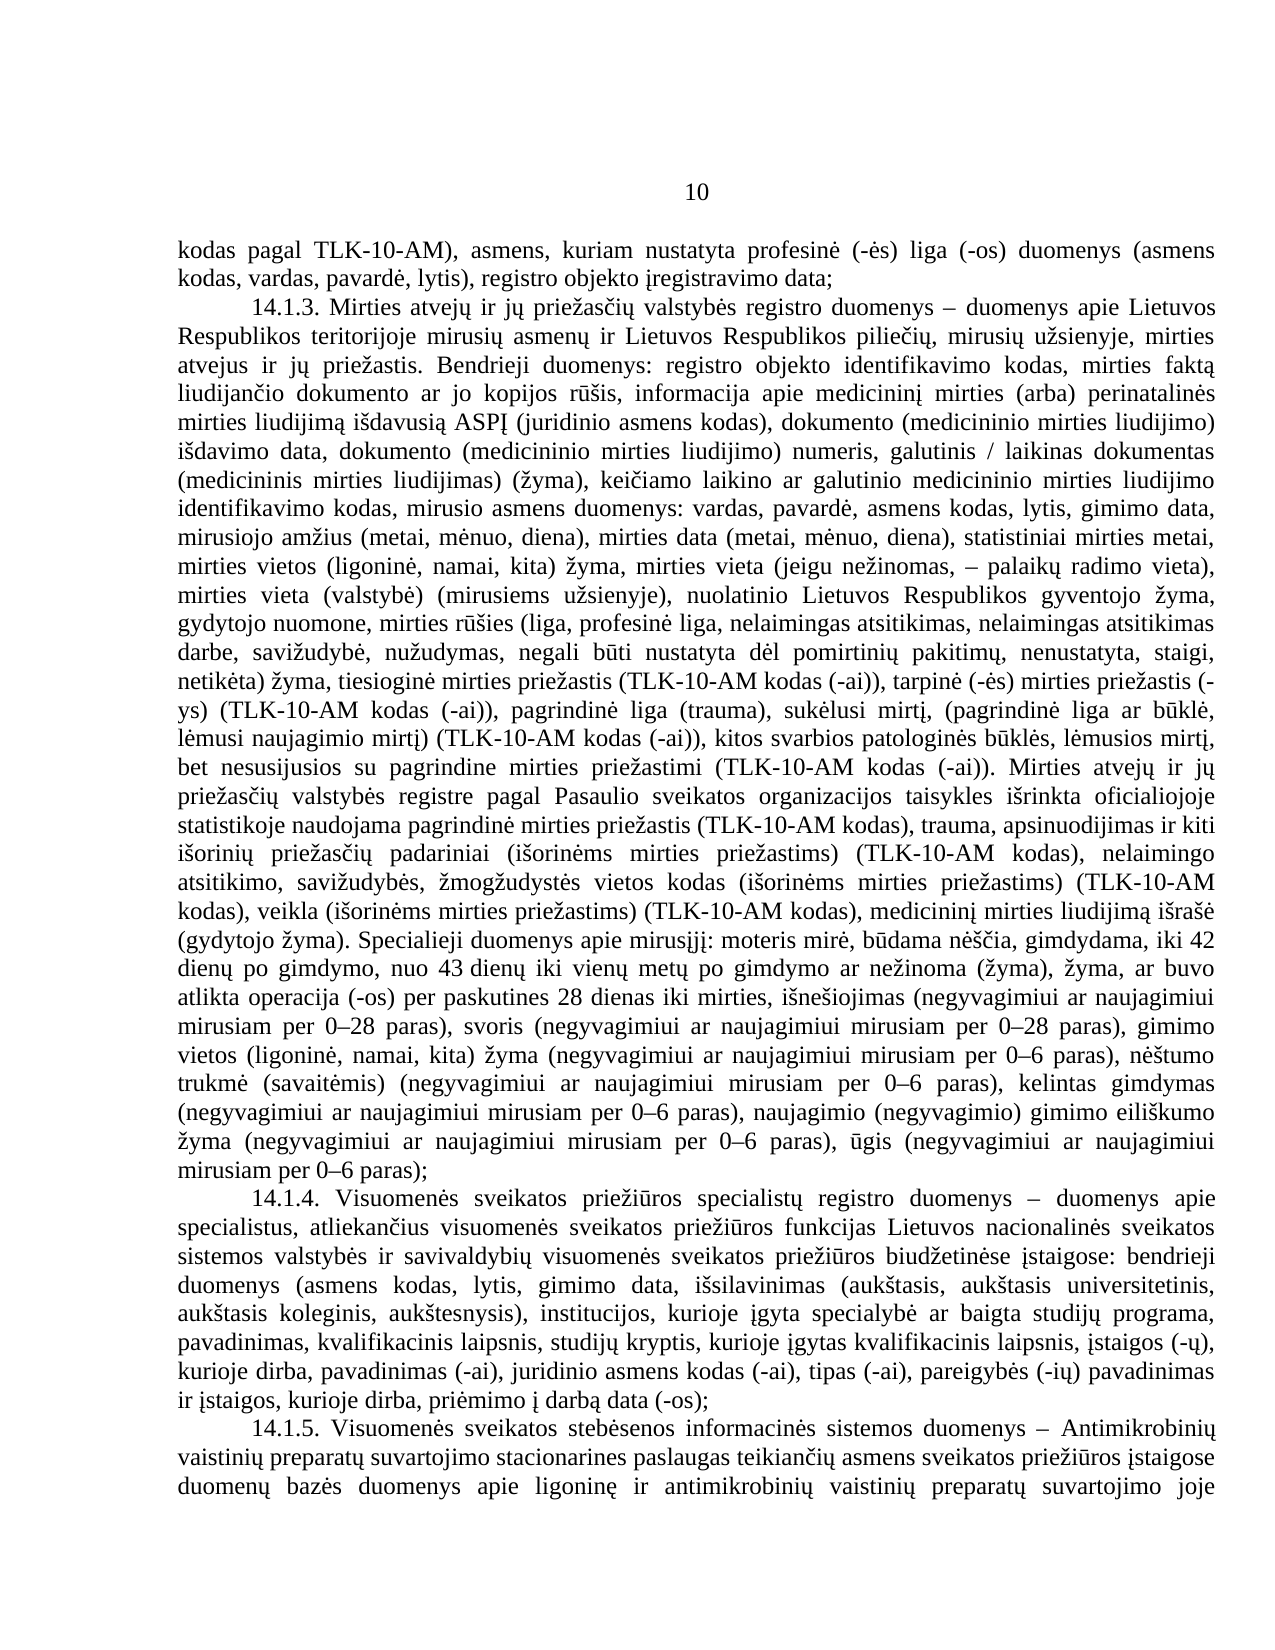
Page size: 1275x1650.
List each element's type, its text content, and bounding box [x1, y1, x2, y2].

text 14.1.5. Visuomenės sveikatos stebėsenos informacinės sistemos duomenys – Antimikrobinių vaistinių preparatų suvartojimo stacionarines paslaugas teikiančių asmens sveikatos priežiūros įstaigose duomenų bazės duomenys apie ligoninę ir antimikrobinių vaistinių preparatų suvartojimo joje [177, 1413, 1216, 1500]
text 14.1.4. Visuomenės sveikatos priežiūros specialistų registro duomenys – duomenys apie specialistus, atliekančius visuomenės sveikatos priežiūros funkcijas Lietuvos nacionalinės sveikatos sistemos valstybės ir savivaldybių visuomenės sveikatos priežiūros biudžetinėse įstaigose: bendrieji duomenys (asmens kodas, lytis, gimimo data, išsilavinimas (aukštasis, aukštasis universitetinis, aukštasis koleginis, aukštesnysis), institucijos, kurioje įgyta specialybė ar baigta studijų programa, pavadinimas, kvalifikacinis laipsnis, studijų kryptis, kurioje įgytas kvalifikacinis laipsnis, įstaigos (-ų), kurioje dirba, pavadinimas (-ai), juridinio asmens kodas (-ai), tipas (-ai), pareigybės (-ių) pavadinimas ir įstaigos, kurioje dirba, priėmimo į darbą data (-os); [177, 1183, 1216, 1413]
text kodas pagal TLK-10-AM), asmens, kuriam nustatyta profesinė (-ės) liga (-os) duomenys (asmens kodas, vardas, pavardė, lytis), registro objekto įregistravimo data; [177, 235, 1216, 292]
text 14.1.3. Mirties atvejų ir jų priežasčių valstybės registro duomenys – duomenys apie Lietuvos Respublikos teritorijoje mirusių asmenų ir Lietuvos Respublikos piliečių, mirusių užsienyje, mirties atvejus ir jų priežastis. Bendrieji duomenys: registro objekto identifikavimo kodas, mirties faktą liudijančio dokumento ar jo kopijos rūšis, informacija apie medicininį mirties (arba) perinatalinės mirties liudijimą išdavusią ASPĮ (juridinio asmens kodas), dokumento (medicininio mirties liudijimo) išdavimo data, dokumento (medicininio mirties liudijimo) numeris, galutinis / laikinas dokumentas (medicininis mirties liudijimas) (žyma), keičiamo laikino ar galutinio medicininio mirties liudijimo identifikavimo kodas, mirusio asmens duomenys: vardas, pavardė, asmens kodas, lytis, gimimo data, mirusiojo amžius (metai, mėnuo, diena), mirties data (metai, mėnuo, diena), statistiniai mirties metai, mirties vietos (ligoninė, namai, kita) žyma, mirties vieta (jeigu nežinomas, – palaikų radimo vieta), mirties vieta (valstybė) (mirusiems užsienyje), nuolatinio Lietuvos Respublikos gyventojo žyma, gydytojo nuomone, mirties rūšies (liga, profesinė liga, nelaimingas atsitikimas, nelaimingas atsitikimas darbe, savižudybė, nužudymas, negali būti nustatyta dėl pomirtinių pakitimų, nenustatyta, staigi, netikėta) žyma, tiesioginė mirties priežastis (TLK-10-AM kodas (-ai)), tarpinė (-ės) mirties priežastis (-ys) (TLK-10-AM kodas (‑ai)), pagrindinė liga (trauma), sukėlusi mirtį, (pagrindinė liga ar būklė, lėmusi naujagimio mirtį) (TLK‑10-AM kodas (-ai)), kitos svarbios patologinės būklės, lėmusios mirtį, bet nesusijusios su pagrindine mirties priežastimi (TLK-10-AM kodas (-ai)). Mirties atvejų ir jų priežasčių valstybės registre pagal Pasaulio sveikatos organizacijos taisykles išrinkta oficialiojoje statistikoje naudojama pagrindinė mirties priežastis (TLK-10-AM kodas), trauma, apsinuodijimas ir kiti išorinių priežasčių padariniai (išorinėms mirties priežastims) (TLK-10-AM kodas), nelaimingo atsitikimo, savižudybės, žmogžudystės vietos kodas (išorinėms mirties priežastims) (TLK-10-AM kodas), veikla (išorinėms mirties priežastims) (TLK-10-AM kodas), medicininį mirties liudijimą išrašė (gydytojo žyma). Specialieji duomenys apie mirusįjį: moteris mirė, būdama nėščia, gimdydama, iki 42 dienų po gimdymo, nuo 43 dienų iki vienų metų po gimdymo ar nežinoma (žyma), žyma, ar buvo atlikta operacija (-os) per paskutines 28 dienas iki mirties, išnešiojimas (negyvagimiui ar naujagimiui mirusiam per 0–28 paras), svoris (negyvagimiui ar naujagimiui mirusiam per 0–28 paras), gimimo vietos (ligoninė, namai, kita) žyma (negyvagimiui ar naujagimiui mirusiam per 0–6 paras), nėštumo trukmė (savaitėmis) (negyvagimiui ar naujagimiui mirusiam per 0–6 paras), kelintas gimdymas (negyvagimiui ar naujagimiui mirusiam per 0–6 paras), naujagimio (negyvagimio) gimimo eiliškumo žyma (negyvagimiui ar naujagimiui mirusiam per 0–6 paras), ūgis (negyvagimiui ar naujagimiui mirusiam per 0–6 paras); [177, 292, 1216, 1183]
